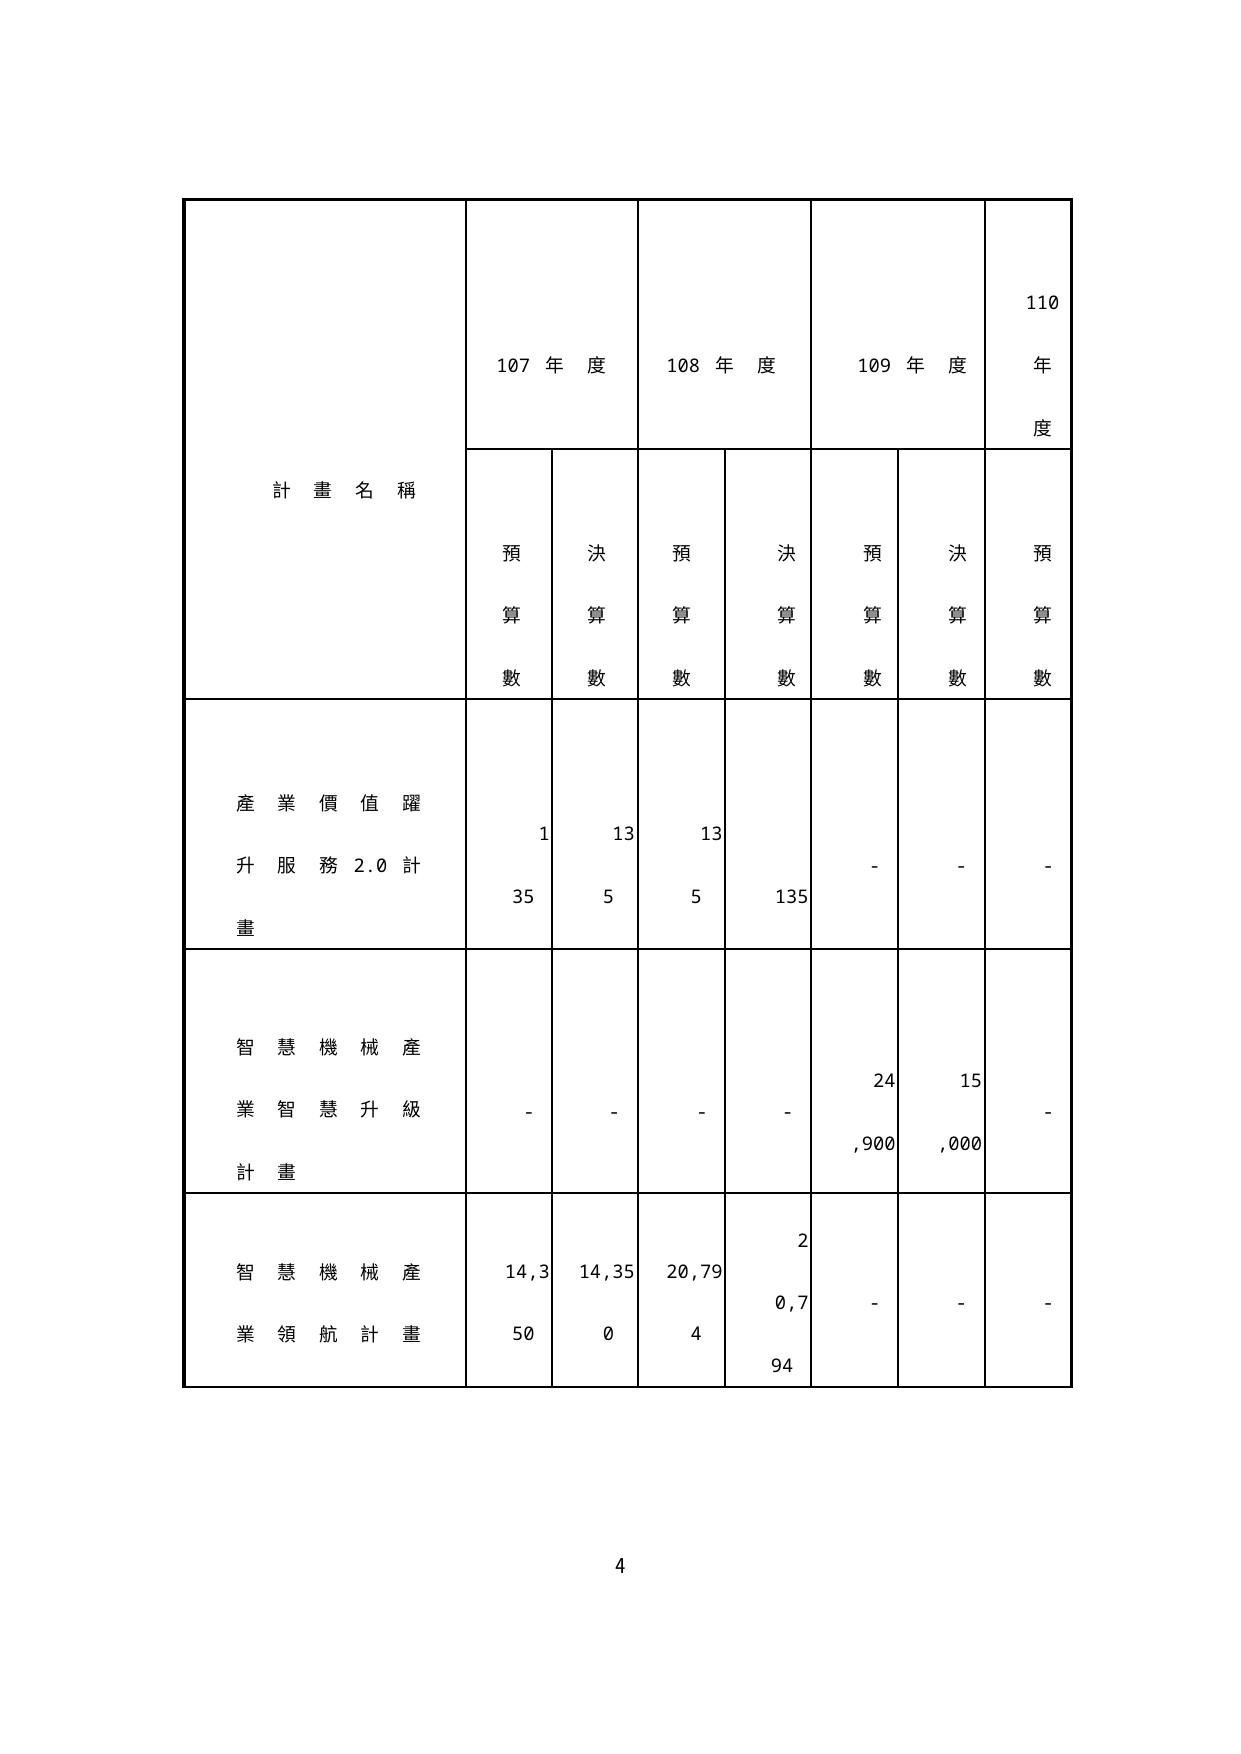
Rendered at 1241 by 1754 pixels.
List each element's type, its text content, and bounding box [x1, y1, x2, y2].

table_cell 24,900 [812, 950, 897, 1192]
table_cell 預算數 [467, 450, 551, 698]
table_header 計畫名稱 [186, 201, 465, 698]
table_cell 135 [553, 700, 637, 948]
table_cell 135 [726, 700, 810, 948]
table_cell 預算數 [986, 450, 1070, 698]
table_cell - [986, 1194, 1070, 1386]
table_header 107年度 [467, 201, 637, 448]
table_cell 14,350 [553, 1194, 637, 1386]
table_cell - [899, 1194, 984, 1386]
table_cell 15,000 [899, 950, 984, 1192]
table_cell 智慧機械產業領航計畫 [186, 1194, 465, 1386]
table_cell 135 [639, 700, 724, 948]
table_cell 決算數 [899, 450, 984, 698]
table_cell - [812, 1194, 897, 1386]
table_cell - [986, 700, 1070, 948]
table_cell - [467, 950, 551, 1192]
table_header 108年度 [639, 201, 810, 448]
table_cell - [553, 950, 637, 1192]
table_header 110年度 [986, 201, 1070, 448]
table_header 109年度 [812, 201, 984, 448]
table_cell - [639, 950, 724, 1192]
table_cell 預算數 [639, 450, 724, 698]
table_cell - [986, 950, 1070, 1192]
table_cell 預算數 [812, 450, 897, 698]
table_cell 產業價值躍升服務2.0計畫 [186, 700, 465, 948]
table_cell - [899, 700, 984, 948]
table_cell 智慧機械產業智慧升級計畫 [186, 950, 465, 1192]
table_cell 135 [467, 700, 551, 948]
table_cell - [812, 700, 897, 948]
table_cell 20,794 [726, 1194, 810, 1386]
table_cell 決算數 [553, 450, 637, 698]
table_cell - [726, 950, 810, 1192]
table_cell 14,350 [467, 1194, 551, 1386]
table_cell 決算數 [726, 450, 810, 698]
table_cell 20,794 [639, 1194, 724, 1386]
